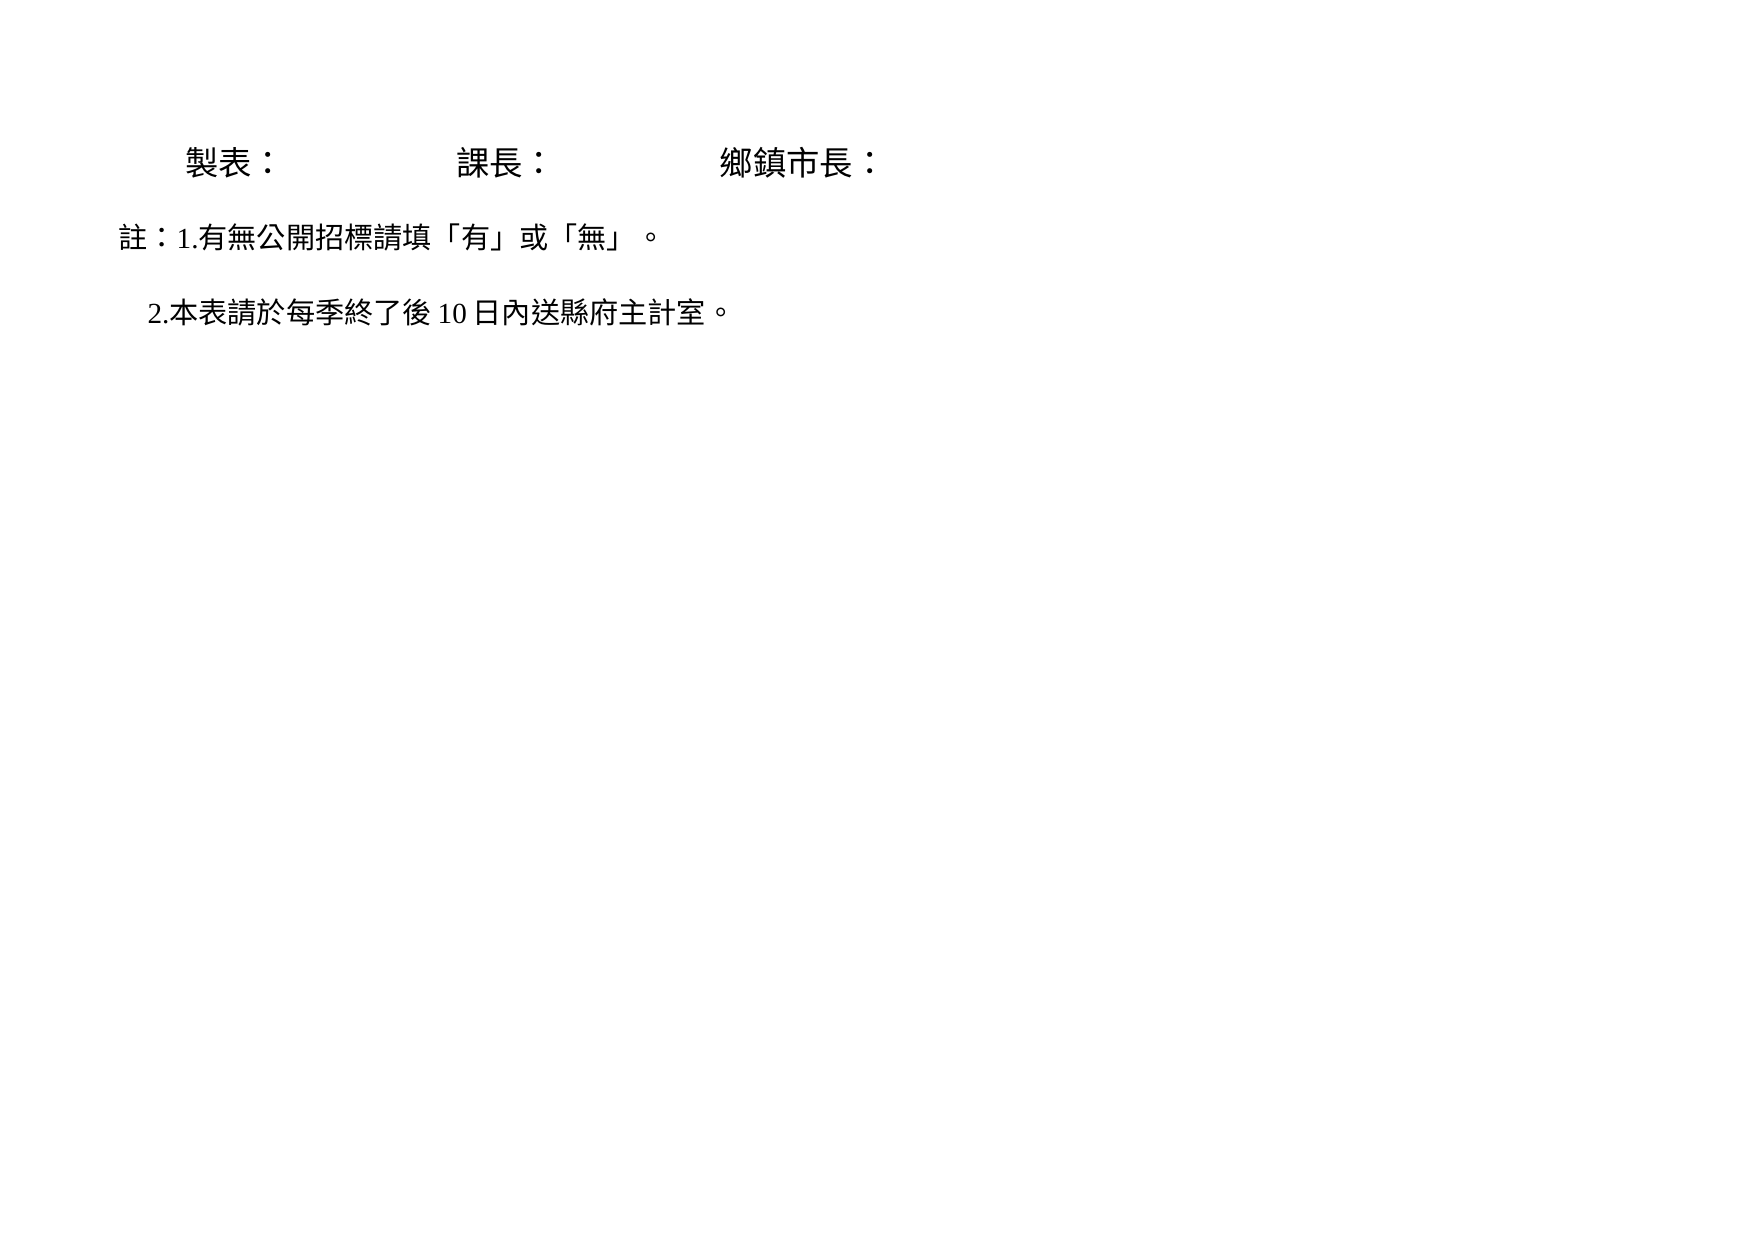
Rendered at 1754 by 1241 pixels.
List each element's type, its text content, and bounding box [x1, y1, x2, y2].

text 製表： 課長： 鄉鎮市長： [118, 123, 1636, 198]
text 2.本表請於每季終了後10日內送縣府主計室。 [118, 273, 1636, 348]
text 註：1.有無公開招標請填「有」或「無」。 [118, 198, 1636, 273]
